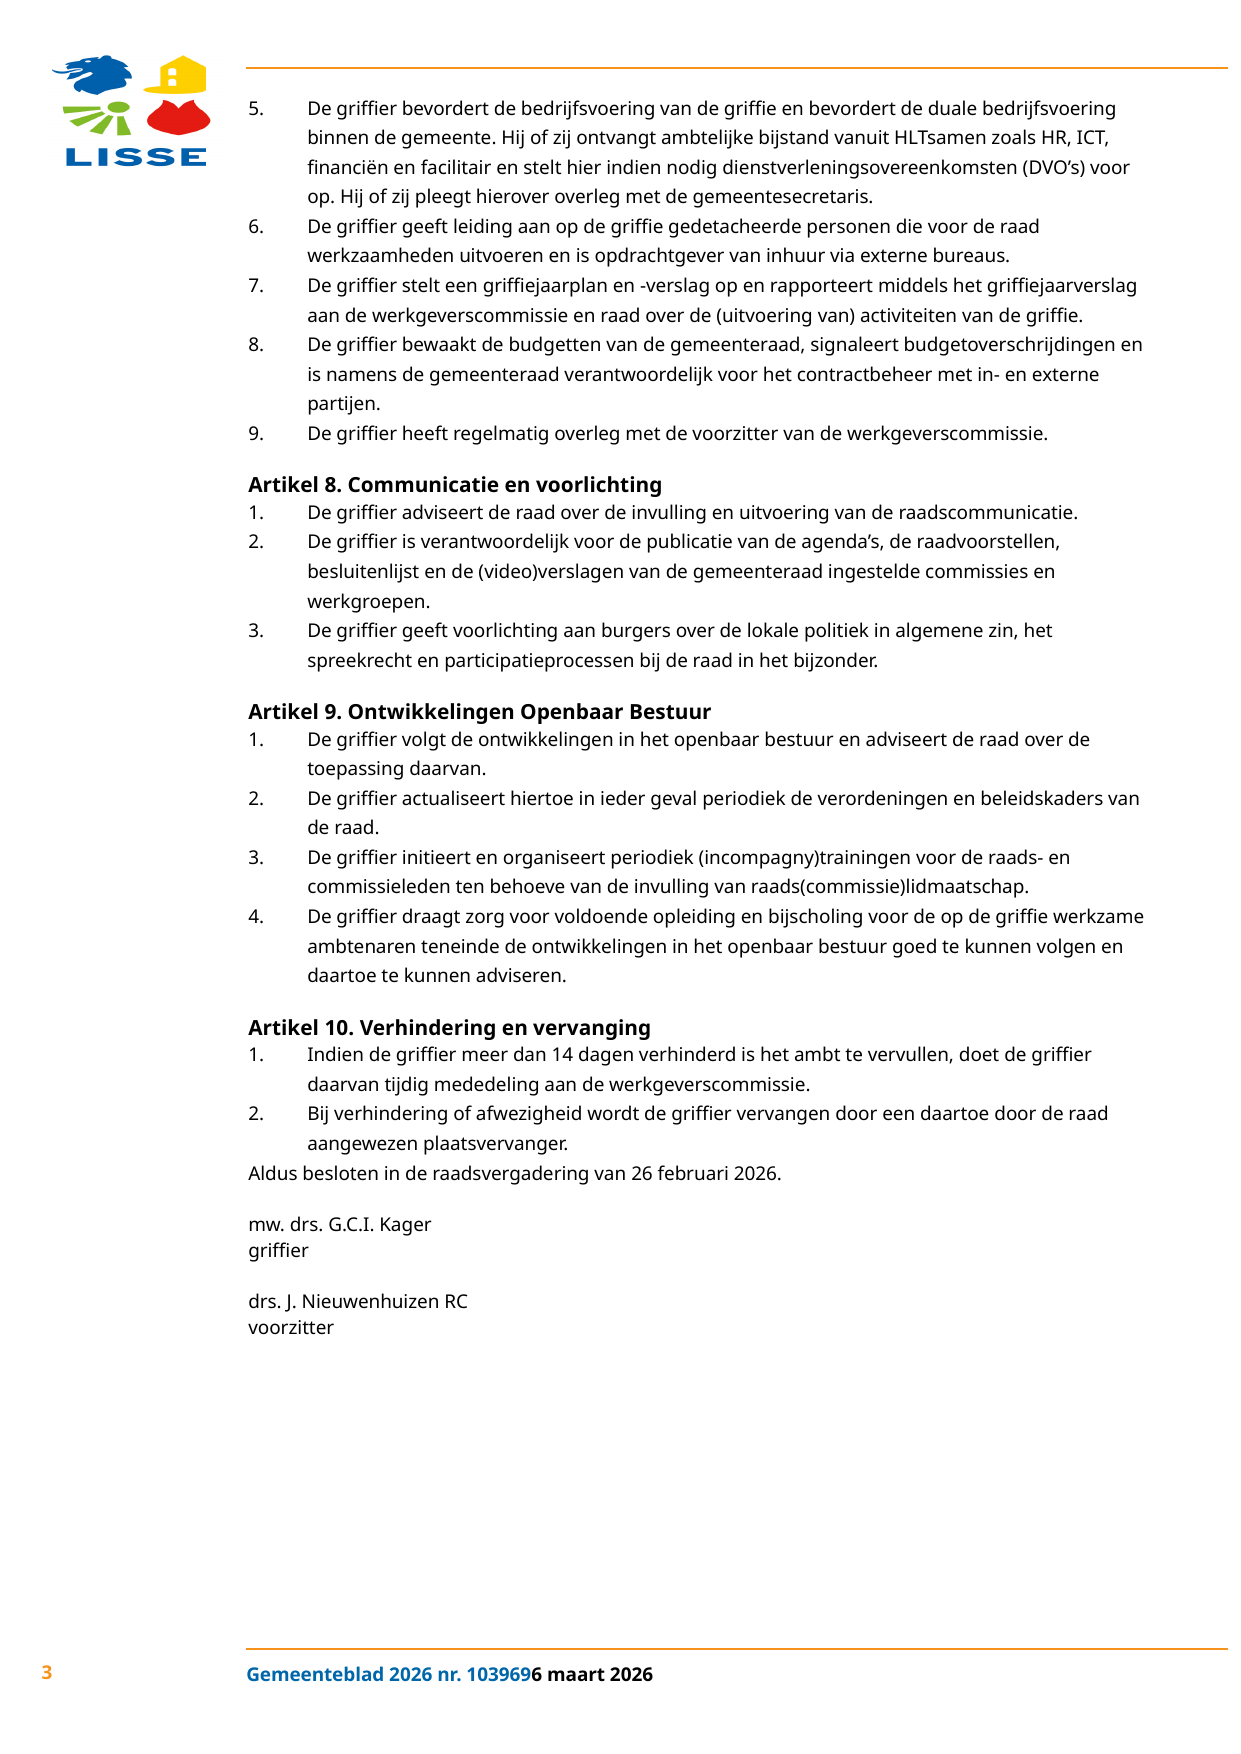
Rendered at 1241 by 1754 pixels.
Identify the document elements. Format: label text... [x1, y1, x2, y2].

list De griffier bewaakt de budgetten van de gemeenteraad, signaleert budgetoverschrijdingen en is namens de gemeenteraad verantwoordelijk voor het contractbeheer met in- en externe partijen. [248, 331, 1152, 416]
list Bij verhindering of afwezigheid wordt de griffier vervangen door een daartoe door de raad aangewezen plaatsvervanger. [248, 1101, 1152, 1156]
text Aldus besloten in de raadsvergadering van 26 februari 2026. [248, 1160, 1152, 1185]
list De griffier adviseert de raad over de invulling en uitvoering van de raadscommunicatie. [248, 499, 1152, 525]
text mw. drs. G.C.I. Kager [248, 1211, 1152, 1237]
list De griffier initieert en organiseert periodiek (incompagny)trainingen voor de raads- en commissieleden ten behoeve van de invulling van raads(commissie)lidmaatschap. [248, 844, 1152, 899]
list De griffier actualiseert hiertoe in ieder geval periodiek de verordeningen en beleidskaders van de raad. [248, 785, 1152, 840]
text voorzitter [248, 1314, 1152, 1340]
list De griffier heeft regelmatig overleg met de voorzitter van de werkgeverscommissie. [248, 420, 1152, 446]
list De griffier volgt de ontwikkelingen in het openbaar bestuur en adviseert de raad over de toepassing daarvan. [248, 726, 1152, 781]
text Artikel 9. Ontwikkelingen Openbaar Bestuur [248, 697, 1152, 726]
text drs. J. Nieuwenhuizen RC [248, 1288, 1152, 1314]
list De griffier geeft voorlichting aan burgers over de lokale politiek in algemene zin, het spreekrecht en participatieprocessen bij de raad in het bijzonder. [248, 617, 1152, 673]
list De griffier stelt een griffiejaarplan en -verslag op en rapporteert middels het griffiejaarverslag aan de werkgeverscommissie en raad over de (uitvoering van) activiteiten van de griffie. [248, 272, 1152, 328]
picture [41, 47, 231, 172]
list De griffier geeft leiding aan op de griffie gedetacheerde personen die voor de raad werkzaamheden uitvoeren en is opdrachtgever van inhuur via externe bureaus. [248, 213, 1152, 268]
text Artikel 8. Communicatie en voorlichting [248, 471, 1152, 499]
list De griffier bevordert de bedrijfsvoering van de griffie en bevordert de duale bedrijfsvoering binnen de gemeente. Hij of zij ontvangt ambtelijke bijstand vanuit HLTsamen zoals HR, ICT, financiën en facilitair en stelt hier indien nodig dienstverleningsovereenkomsten (DVO’s) voor op. Hij of zij pleegt hierover overleg met de gemeentesecretaris. [248, 95, 1152, 209]
text Artikel 10. Verhindering en vervanging [248, 1013, 1152, 1041]
list De griffier draagt zorg voor voldoende opleiding en bijscholing voor de op de griffie werkzame ambtenaren teneinde de ontwikkelingen in het openbaar bestuur goed te kunnen volgen en daartoe te kunnen adviseren. [248, 903, 1152, 988]
list Indien de griffier meer dan 14 dagen verhinderd is het ambt te vervullen, doet de griffier daarvan tijdig mededeling aan de werkgeverscommissie. [248, 1041, 1152, 1097]
list De griffier is verantwoordelijk voor de publicatie van de agenda’s, de raadvoorstellen, besluitenlijst en de (video)verslagen van de gemeenteraad ingestelde commissies en werkgroepen. [248, 529, 1152, 613]
text griffier [248, 1237, 1152, 1263]
